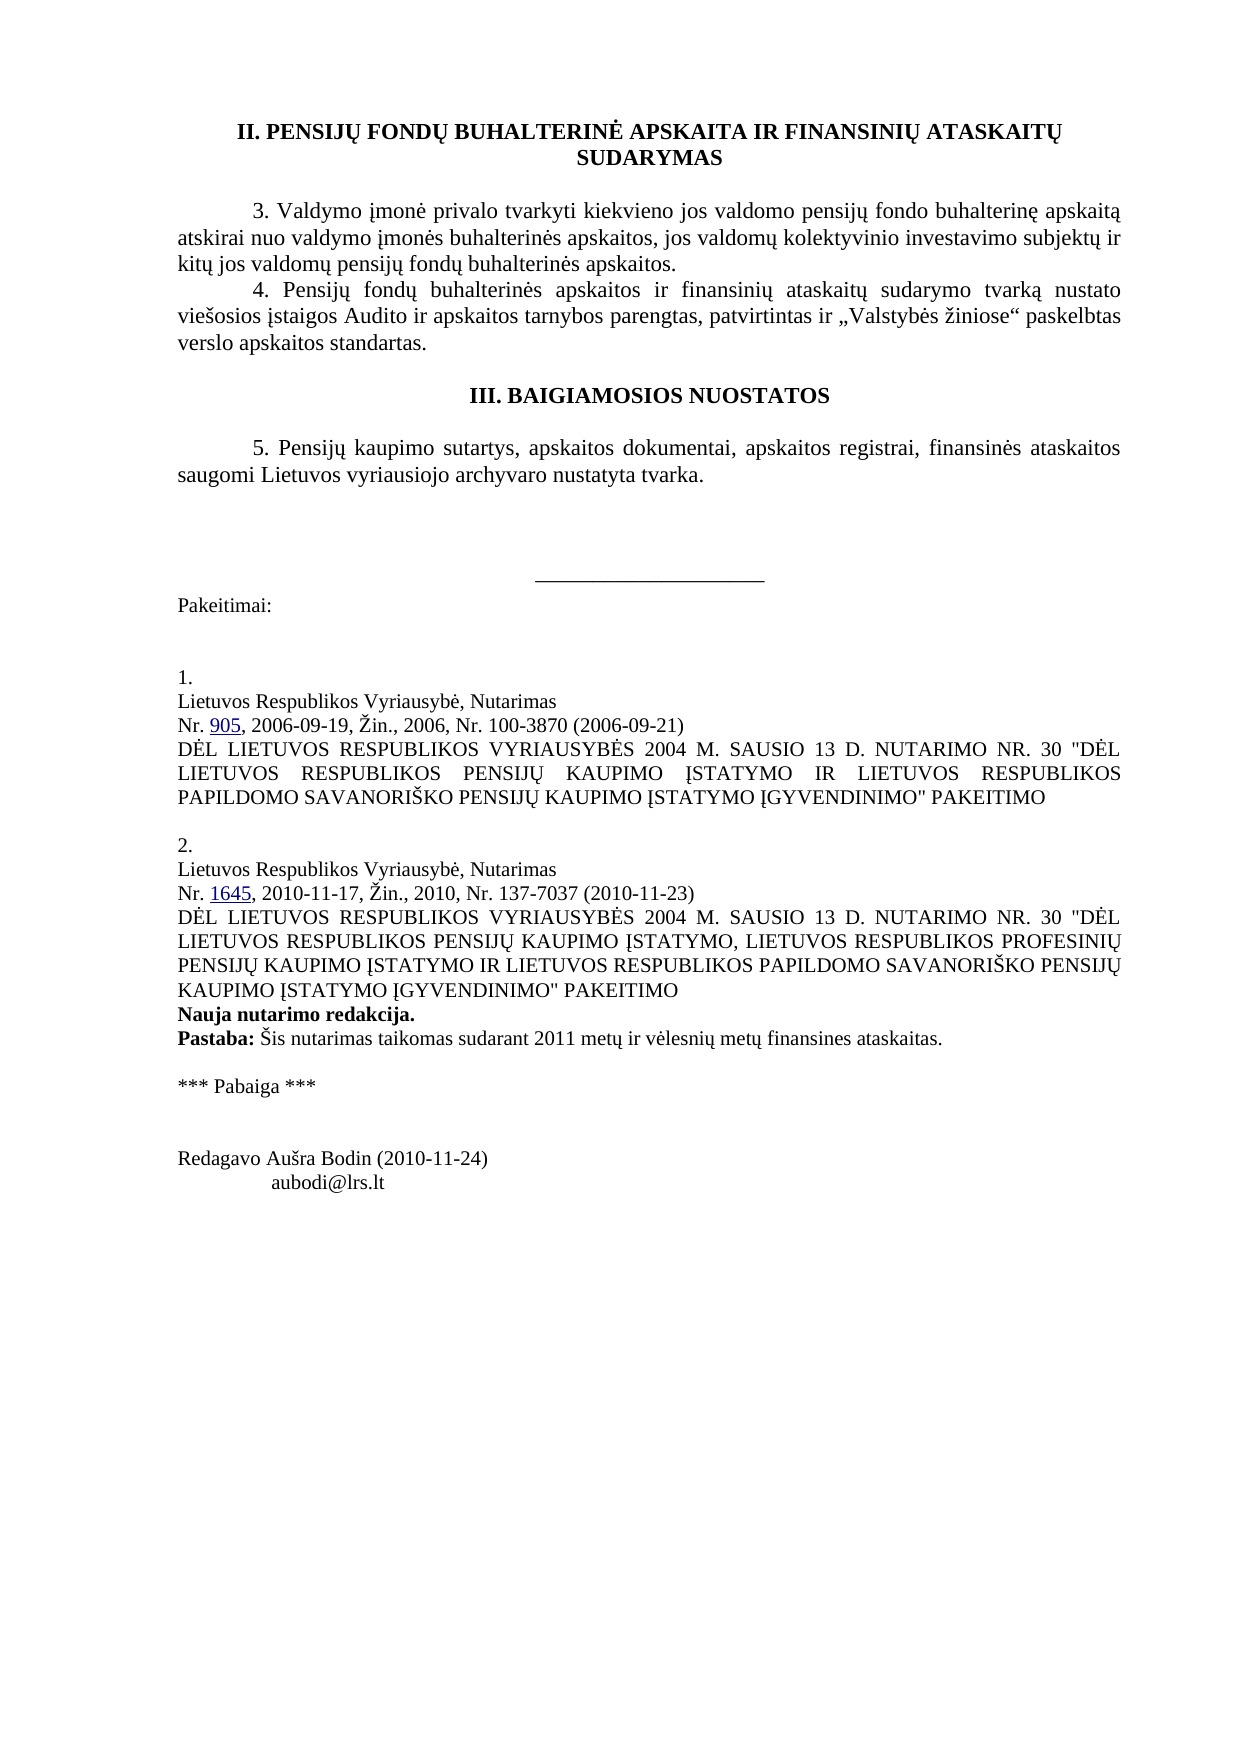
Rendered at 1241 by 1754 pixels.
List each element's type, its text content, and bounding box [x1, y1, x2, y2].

text Nr. 905, 2006-09-19, Žin., 2006, Nr. 100-3870 (2006-09-21) [177, 713, 1122, 737]
subtitle II. PENSIJŲ FONDŲ BUHALTERINĖ APSKAITA IR FINANSINIŲ ATASKAITŲ SUDARYMAS [177, 118, 1122, 171]
text DĖL LIETUVOS RESPUBLIKOS VYRIAUSYBĖS 2004 M. SAUSIO 13 D. NUTARIMO NR. 30 "DĖL LIETUVOS RESPUBLIKOS PENSIJŲ KAUPIMO ĮSTATYMO IR LIETUVOS RESPUBLIKOS PAPILDOMO SAVANORIŠKO PENSIJŲ KAUPIMO ĮSTATYMO ĮGYVENDINIMO" PAKEITIMO [177, 737, 1122, 809]
text 2. [177, 833, 1122, 857]
text –––––––––––––––––––– [177, 566, 1122, 592]
text III. BAIGIAMOSIOS NUOSTATOS [177, 382, 1122, 408]
text Redagavo Aušra Bodin (2010-11-24) [177, 1146, 1122, 1170]
text aubodi@lrs.lt [177, 1170, 1122, 1194]
text DĖL LIETUVOS RESPUBLIKOS VYRIAUSYBĖS 2004 M. SAUSIO 13 D. NUTARIMO NR. 30 "DĖL LIETUVOS RESPUBLIKOS PENSIJŲ KAUPIMO ĮSTATYMO, LIETUVOS RESPUBLIKOS PROFESINIŲ PENSIJŲ KAUPIMO ĮSTATYMO IR LIETUVOS RESPUBLIKOS PAPILDOMO SAVANORIŠKO PENSIJŲ KAUPIMO ĮSTATYMO ĮGYVENDINIMO" PAKEITIMO [177, 905, 1122, 1002]
text Lietuvos Respublikos Vyriausybė, Nutarimas [177, 689, 1122, 713]
text Nr. 1645, 2010-11-17, Žin., 2010, Nr. 137-7037 (2010-11-23) [177, 881, 1122, 905]
text *** Pabaiga *** [177, 1074, 1122, 1098]
text 4. Pensijų fondų buhalterinės apskaitos ir finansinių ataskaitų sudarymo tvarką nustato viešosios įstaigos Audito ir apskaitos tarnybos parengtas, patvirtintas ir „Valstybės žiniose“ paskelbtas verslo apskaitos standartas. [177, 276, 1122, 355]
text 3. Valdymo įmonė privalo tvarkyti kiekvieno jos valdomo pensijų fondo buhalterinę apskaitą atskirai nuo valdymo įmonės buhalterinės apskaitos, jos valdomų kolektyvinio investavimo subjektų ir kitų jos valdomų pensijų fondų buhalterinės apskaitos. [177, 197, 1122, 276]
text Pakeitimai: [177, 592, 1122, 617]
text Pastaba: Šis nutarimas taikomas sudarant 2011 metų ir vėlesnių metų finansines ataskaitas. [177, 1026, 1122, 1050]
text Nauja nutarimo redakcija. [177, 1002, 1122, 1026]
text Lietuvos Respublikos Vyriausybė, Nutarimas [177, 857, 1122, 881]
text 1. [177, 665, 1122, 689]
text 5. Pensijų kaupimo sutartys, apskaitos dokumentai, apskaitos registrai, finansinės ataskaitos saugomi Lietuvos vyriausiojo archyvaro nustatyta tvarka. [177, 434, 1122, 487]
